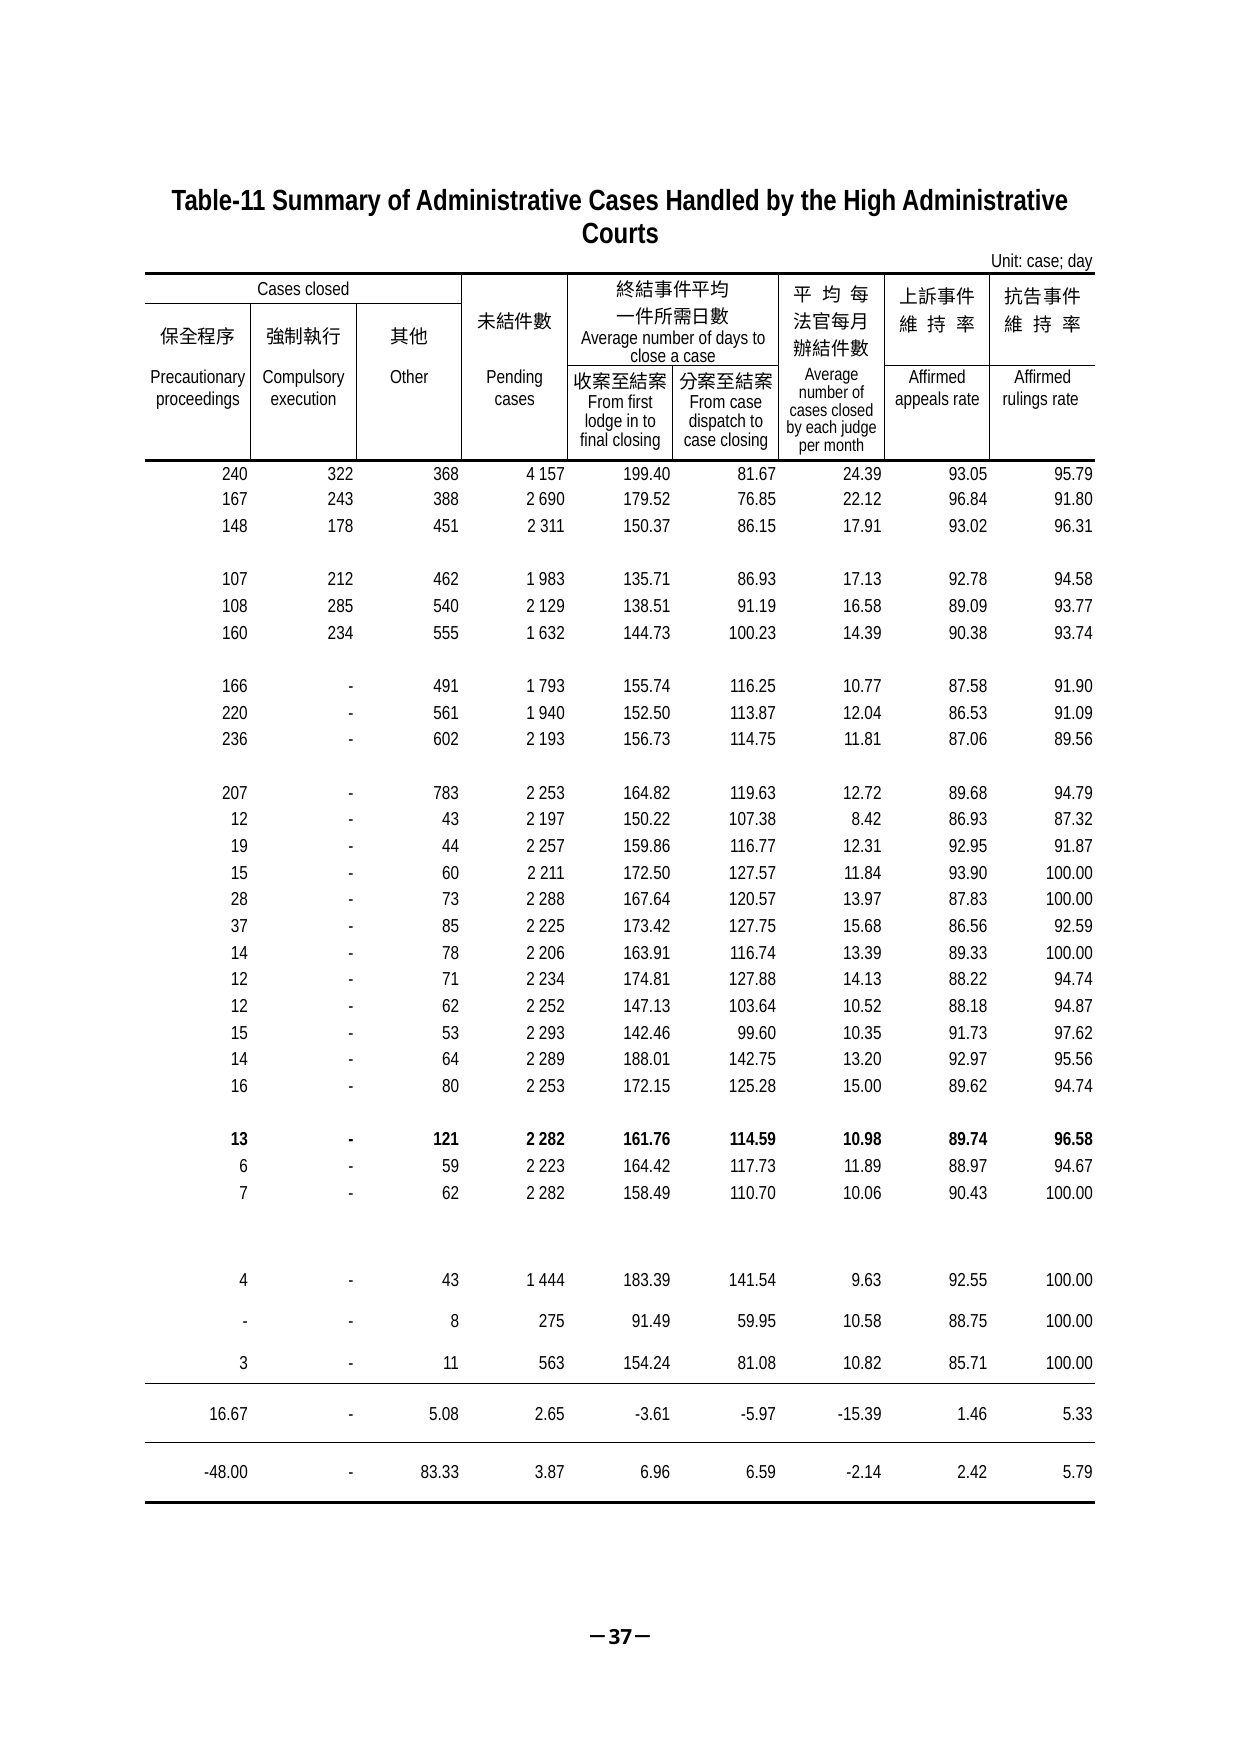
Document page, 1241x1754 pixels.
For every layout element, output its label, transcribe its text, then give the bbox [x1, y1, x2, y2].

table_cell [884, 646, 990, 672]
table_cell 2 223 [462, 1153, 567, 1179]
table_cell 4 157 [462, 462, 567, 486]
table_cell 100.23 [673, 619, 778, 646]
table_cell 158.49 [567, 1179, 673, 1206]
table_cell 2 193 [462, 726, 567, 752]
table_cell 分案至結案 From case dispatch to case closing [673, 366, 778, 459]
table_cell [462, 753, 567, 779]
table_cell 150.37 [567, 513, 673, 539]
table_cell 199.40 [567, 462, 673, 486]
table_cell 107.38 [673, 806, 778, 832]
table_cell [145, 1233, 250, 1259]
table_cell 116.74 [673, 939, 778, 966]
table_cell 14.39 [779, 619, 884, 646]
table_cell 96.58 [990, 1126, 1095, 1152]
table_cell 1 983 [462, 566, 567, 592]
table_cell [462, 539, 567, 566]
table_cell [884, 753, 990, 779]
table_cell 3.87 [462, 1443, 567, 1501]
table_cell 243 [250, 486, 356, 512]
table_cell 10.35 [779, 1019, 884, 1046]
table_cell 92.97 [884, 1046, 990, 1072]
table_cell Affirmed appeals rate [885, 366, 989, 459]
table_cell [145, 753, 250, 779]
table_cell 94.79 [990, 779, 1095, 806]
table_cell 120.57 [673, 886, 778, 912]
table_cell 1 940 [462, 699, 567, 726]
table_cell 147.13 [567, 993, 673, 1019]
table_cell 15.68 [779, 913, 884, 939]
table_cell [884, 1233, 990, 1259]
table_cell 43 [356, 806, 462, 832]
table_cell 62 [356, 1179, 462, 1206]
table_cell 155.74 [567, 673, 673, 699]
table_cell 90.38 [884, 619, 990, 646]
table_cell [250, 1099, 356, 1126]
table_cell 15 [145, 859, 250, 886]
table_cell 125.28 [673, 1073, 778, 1099]
table_cell 116.25 [673, 673, 778, 699]
table_cell 5.79 [990, 1443, 1095, 1501]
table_cell - [250, 833, 356, 859]
table_cell [673, 646, 778, 672]
table_cell 62 [356, 993, 462, 1019]
table_cell -5.97 [673, 1384, 778, 1442]
table_cell 783 [356, 779, 462, 806]
table_cell 2 253 [462, 779, 567, 806]
table_cell 234 [250, 619, 356, 646]
table_cell 12.72 [779, 779, 884, 806]
table_cell 2 206 [462, 939, 567, 966]
table_cell 540 [356, 593, 462, 619]
table_cell - [250, 726, 356, 752]
table_cell 2 311 [462, 513, 567, 539]
table_cell 92.59 [990, 913, 1095, 939]
table_cell 12.31 [779, 833, 884, 859]
table_cell 127.88 [673, 966, 778, 992]
table_cell 2 282 [462, 1179, 567, 1206]
table_cell - [145, 1300, 250, 1342]
table_cell [356, 1233, 462, 1259]
table_cell 收案至結案 From first lodge in to final closing [568, 366, 672, 459]
table_cell 10.82 [779, 1342, 884, 1383]
table_cell 100.00 [990, 1179, 1095, 1206]
table_cell 163.91 [567, 939, 673, 966]
table_cell [990, 1206, 1095, 1232]
table_cell 保全程序 [145, 304, 250, 365]
table_cell 76.85 [673, 486, 778, 512]
table_cell - [250, 1073, 356, 1099]
table_cell 491 [356, 673, 462, 699]
table_cell 7 [145, 1179, 250, 1206]
table_cell 8 [356, 1300, 462, 1342]
table_cell [145, 646, 250, 672]
table_cell 563 [462, 1342, 567, 1383]
table_cell 451 [356, 513, 462, 539]
table_cell 96.84 [884, 486, 990, 512]
table_cell 94.74 [990, 966, 1095, 992]
table_cell [145, 539, 250, 566]
table_cell 152.50 [567, 699, 673, 726]
table_cell 12 [145, 966, 250, 992]
table_cell Pending cases [462, 365, 567, 459]
table_cell 117.73 [673, 1153, 778, 1179]
table_cell 114.75 [673, 726, 778, 752]
table_cell 113.87 [673, 699, 778, 726]
table_cell [145, 1099, 250, 1126]
table_cell 78 [356, 939, 462, 966]
table_cell [884, 1206, 990, 1232]
table_cell [990, 1233, 1095, 1259]
table_cell [673, 1206, 778, 1232]
table_header 抗告事件維持率 [990, 275, 1095, 365]
table_cell Average number of cases closed by each judge per month [779, 365, 884, 459]
table_cell 2 293 [462, 1019, 567, 1046]
table_cell 6.96 [567, 1443, 673, 1501]
table_cell - [250, 1443, 356, 1501]
table_cell 167.64 [567, 886, 673, 912]
table_cell - [250, 806, 356, 832]
table_cell 97.62 [990, 1019, 1095, 1046]
table_cell 87.06 [884, 726, 990, 752]
table_cell 99.60 [673, 1019, 778, 1046]
table_cell 148 [145, 513, 250, 539]
table_cell 108 [145, 593, 250, 619]
table_cell - [250, 779, 356, 806]
table_header 平均每 法官每月辦結件數 [779, 275, 884, 365]
table_cell 167 [145, 486, 250, 512]
table_cell [779, 753, 884, 779]
table_cell 92.55 [884, 1259, 990, 1300]
table_cell [356, 753, 462, 779]
table_cell 1 444 [462, 1259, 567, 1300]
table_cell [356, 1099, 462, 1126]
table_cell 89.56 [990, 726, 1095, 752]
table_cell - [250, 1153, 356, 1179]
table_cell -15.39 [779, 1384, 884, 1442]
table_cell 43 [356, 1259, 462, 1300]
table_cell - [250, 1126, 356, 1152]
table_cell 103.64 [673, 993, 778, 1019]
table_cell - [250, 1384, 356, 1442]
table_cell 462 [356, 566, 462, 592]
table_cell - [250, 993, 356, 1019]
table_cell 11.84 [779, 859, 884, 886]
table_cell 90.43 [884, 1179, 990, 1206]
table_cell [779, 1099, 884, 1126]
table_cell 561 [356, 699, 462, 726]
table_cell 91.90 [990, 673, 1095, 699]
table_cell 161.76 [567, 1126, 673, 1152]
table_cell 37 [145, 913, 250, 939]
table_cell 88.97 [884, 1153, 990, 1179]
table_header 終結事件平均 一件所需日數 Average number of days to close a case [568, 275, 778, 365]
table_cell 116.77 [673, 833, 778, 859]
table_cell 94.67 [990, 1153, 1095, 1179]
table_cell 2.65 [462, 1384, 567, 1442]
table_cell -2.14 [779, 1443, 884, 1501]
table_cell [567, 1233, 673, 1259]
table_cell 86.93 [673, 566, 778, 592]
table_cell [462, 1233, 567, 1259]
table_cell 142.75 [673, 1046, 778, 1072]
table_cell 100.00 [990, 1342, 1095, 1383]
table_cell [567, 1099, 673, 1126]
table_cell 12 [145, 806, 250, 832]
table_cell 91.73 [884, 1019, 990, 1046]
table_cell 240 [145, 462, 250, 486]
table_cell [356, 1206, 462, 1232]
table_cell 92.78 [884, 566, 990, 592]
table_cell 100.00 [990, 859, 1095, 886]
table_cell 172.15 [567, 1073, 673, 1099]
table_cell 53 [356, 1019, 462, 1046]
table_cell [990, 753, 1095, 779]
table_cell 24.39 [779, 462, 884, 486]
table_cell 88.18 [884, 993, 990, 1019]
table_cell 159.86 [567, 833, 673, 859]
table_cell [673, 753, 778, 779]
table_cell [567, 539, 673, 566]
table_cell [779, 646, 884, 672]
table_cell - [250, 1179, 356, 1206]
table_cell 19 [145, 833, 250, 859]
table_cell 127.75 [673, 913, 778, 939]
table_cell - [250, 913, 356, 939]
table_cell 207 [145, 779, 250, 806]
table_cell [779, 1233, 884, 1259]
table_cell [673, 539, 778, 566]
table_cell 12 [145, 993, 250, 1019]
table_cell 89.74 [884, 1126, 990, 1152]
table_cell 85.71 [884, 1342, 990, 1383]
table_cell 11.89 [779, 1153, 884, 1179]
table_cell 93.77 [990, 593, 1095, 619]
table_cell [356, 539, 462, 566]
table_cell 10.98 [779, 1126, 884, 1152]
table_cell 93.74 [990, 619, 1095, 646]
table_cell 3 [145, 1342, 250, 1383]
table_cell 88.22 [884, 966, 990, 992]
table_header 未結件數 [462, 275, 567, 365]
table_cell 86.53 [884, 699, 990, 726]
table_cell 388 [356, 486, 462, 512]
table_cell 188.01 [567, 1046, 673, 1072]
table_cell 12.04 [779, 699, 884, 726]
table_cell 16 [145, 1073, 250, 1099]
table_cell [250, 646, 356, 672]
table_cell 96.31 [990, 513, 1095, 539]
table_cell 285 [250, 593, 356, 619]
table_cell 2 257 [462, 833, 567, 859]
table_cell 173.42 [567, 913, 673, 939]
table_cell 13 [145, 1126, 250, 1152]
table_cell 93.05 [884, 462, 990, 486]
table_cell 220 [145, 699, 250, 726]
table_cell 10.58 [779, 1300, 884, 1342]
table_cell 275 [462, 1300, 567, 1342]
table_cell [567, 753, 673, 779]
table_cell 14 [145, 1046, 250, 1072]
table_cell - [250, 1300, 356, 1342]
table_cell 100.00 [990, 886, 1095, 912]
table_cell - [250, 1046, 356, 1072]
table_cell -48.00 [145, 1443, 250, 1501]
table_cell 22.12 [779, 486, 884, 512]
table_cell 322 [250, 462, 356, 486]
table_cell 16.67 [145, 1384, 250, 1442]
table_cell 92.95 [884, 833, 990, 859]
table_cell Compulsory execution [251, 365, 356, 459]
table_cell 179.52 [567, 486, 673, 512]
text Unit: case; day [148, 250, 1092, 272]
table_cell 91.09 [990, 699, 1095, 726]
table_cell 150.22 [567, 806, 673, 832]
table_cell 60 [356, 859, 462, 886]
table_cell 87.32 [990, 806, 1095, 832]
table_cell 121 [356, 1126, 462, 1152]
table_cell 89.68 [884, 779, 990, 806]
table_cell 8.42 [779, 806, 884, 832]
table_cell 9.63 [779, 1259, 884, 1300]
table_cell 44 [356, 833, 462, 859]
table_cell [145, 1206, 250, 1232]
table_cell [990, 646, 1095, 672]
table_cell [884, 1099, 990, 1126]
table_cell 13.97 [779, 886, 884, 912]
table_cell 15 [145, 1019, 250, 1046]
table_cell 17.91 [779, 513, 884, 539]
table_cell 71 [356, 966, 462, 992]
table_cell - [250, 939, 356, 966]
text Table-11 Summary of Administrative Cases Handled by the High Administrative Courts [148, 183, 1092, 250]
table_cell Precautionary proceedings [145, 365, 250, 459]
table_cell [462, 1206, 567, 1232]
table_cell 59.95 [673, 1300, 778, 1342]
table_cell 154.24 [567, 1342, 673, 1383]
table_cell 93.02 [884, 513, 990, 539]
table_cell [462, 646, 567, 672]
table_cell 10.52 [779, 993, 884, 1019]
table_cell 16.58 [779, 593, 884, 619]
table_cell 160 [145, 619, 250, 646]
table_cell 144.73 [567, 619, 673, 646]
table_cell [779, 539, 884, 566]
table_cell 164.42 [567, 1153, 673, 1179]
table_cell 183.39 [567, 1259, 673, 1300]
table_cell 89.09 [884, 593, 990, 619]
table_cell 2 129 [462, 593, 567, 619]
table_cell 10.06 [779, 1179, 884, 1206]
table_cell 強制執行 [251, 304, 356, 365]
table_cell [356, 646, 462, 672]
table_cell [250, 753, 356, 779]
table_cell 2 225 [462, 913, 567, 939]
table_cell 86.93 [884, 806, 990, 832]
table_cell - [250, 1342, 356, 1383]
table_cell 89.62 [884, 1073, 990, 1099]
table_cell 15.00 [779, 1073, 884, 1099]
table_cell 107 [145, 566, 250, 592]
table_cell 14.13 [779, 966, 884, 992]
table_cell 94.87 [990, 993, 1095, 1019]
table_cell 94.74 [990, 1073, 1095, 1099]
table_cell - [250, 859, 356, 886]
table_cell 5.33 [990, 1384, 1095, 1442]
table_cell 64 [356, 1046, 462, 1072]
table_cell 236 [145, 726, 250, 752]
table_header 上訴事件維持率 [885, 275, 989, 365]
table_cell - [250, 699, 356, 726]
table_cell 2 289 [462, 1046, 567, 1072]
table_cell 89.33 [884, 939, 990, 966]
table_cell 10.77 [779, 673, 884, 699]
table_cell 142.46 [567, 1019, 673, 1046]
table_cell 17.13 [779, 566, 884, 592]
table_cell 6 [145, 1153, 250, 1179]
table_cell 127.57 [673, 859, 778, 886]
table_cell 5.08 [356, 1384, 462, 1442]
table_cell 81.67 [673, 462, 778, 486]
table_cell 141.54 [673, 1259, 778, 1300]
table_cell 87.83 [884, 886, 990, 912]
table_cell 91.87 [990, 833, 1095, 859]
table_cell 602 [356, 726, 462, 752]
table_cell [462, 1099, 567, 1126]
table_cell 93.90 [884, 859, 990, 886]
table_cell 28 [145, 886, 250, 912]
table_cell 2 211 [462, 859, 567, 886]
table_cell [250, 1206, 356, 1232]
table_cell 1.46 [884, 1384, 990, 1442]
table_cell 其他 [357, 304, 461, 365]
table_cell 368 [356, 462, 462, 486]
table_cell 2 197 [462, 806, 567, 832]
table_cell 14 [145, 939, 250, 966]
table_cell 80 [356, 1073, 462, 1099]
table_cell 91.19 [673, 593, 778, 619]
table_cell 114.59 [673, 1126, 778, 1152]
table_cell - [250, 673, 356, 699]
table_cell 59 [356, 1153, 462, 1179]
table_cell 11.81 [779, 726, 884, 752]
table_header Cases closed [145, 275, 461, 303]
table_cell 86.56 [884, 913, 990, 939]
table_cell [673, 1233, 778, 1259]
table_cell 13.39 [779, 939, 884, 966]
table_cell [990, 1099, 1095, 1126]
table_cell 1 632 [462, 619, 567, 646]
table_cell - [250, 886, 356, 912]
table_cell 174.81 [567, 966, 673, 992]
table_cell 100.00 [990, 939, 1095, 966]
table_cell [884, 539, 990, 566]
table_cell [250, 539, 356, 566]
table_cell 100.00 [990, 1300, 1095, 1342]
table_cell [567, 646, 673, 672]
table_cell 2 288 [462, 886, 567, 912]
table_cell 110.70 [673, 1179, 778, 1206]
table_cell 166 [145, 673, 250, 699]
table_cell 4 [145, 1259, 250, 1300]
table_cell Affirmed rulings rate [990, 366, 1095, 459]
table_cell 2.42 [884, 1443, 990, 1501]
table_cell 11 [356, 1342, 462, 1383]
table_cell -3.61 [567, 1384, 673, 1442]
table_cell [673, 1099, 778, 1126]
table_cell 83.33 [356, 1443, 462, 1501]
table_cell 178 [250, 513, 356, 539]
table_cell [990, 539, 1095, 566]
table_cell - [250, 966, 356, 992]
table_cell [567, 1206, 673, 1232]
table_cell - [250, 1259, 356, 1300]
table_cell 91.49 [567, 1300, 673, 1342]
table_cell 88.75 [884, 1300, 990, 1342]
table_cell 2 252 [462, 993, 567, 1019]
table_cell 2 282 [462, 1126, 567, 1152]
table_cell 555 [356, 619, 462, 646]
table_cell 87.58 [884, 673, 990, 699]
table_cell 164.82 [567, 779, 673, 806]
table_cell 156.73 [567, 726, 673, 752]
table_cell 119.63 [673, 779, 778, 806]
table_cell 100.00 [990, 1259, 1095, 1300]
table_cell 81.08 [673, 1342, 778, 1383]
table_cell 2 234 [462, 966, 567, 992]
table_cell 95.56 [990, 1046, 1095, 1072]
table_cell 138.51 [567, 593, 673, 619]
table_cell 13.20 [779, 1046, 884, 1072]
table_cell 2 253 [462, 1073, 567, 1099]
table_cell 95.79 [990, 462, 1095, 486]
table_cell 73 [356, 886, 462, 912]
table_cell 94.58 [990, 566, 1095, 592]
table_cell 172.50 [567, 859, 673, 886]
table_cell Other [357, 365, 461, 459]
table_cell 6.59 [673, 1443, 778, 1501]
table_cell 135.71 [567, 566, 673, 592]
table_cell 91.80 [990, 486, 1095, 512]
table_cell 86.15 [673, 513, 778, 539]
table_cell 85 [356, 913, 462, 939]
table_cell - [250, 1019, 356, 1046]
table_cell [779, 1206, 884, 1232]
table_cell 212 [250, 566, 356, 592]
table_cell [250, 1233, 356, 1259]
table_cell 1 793 [462, 673, 567, 699]
table_cell 2 690 [462, 486, 567, 512]
